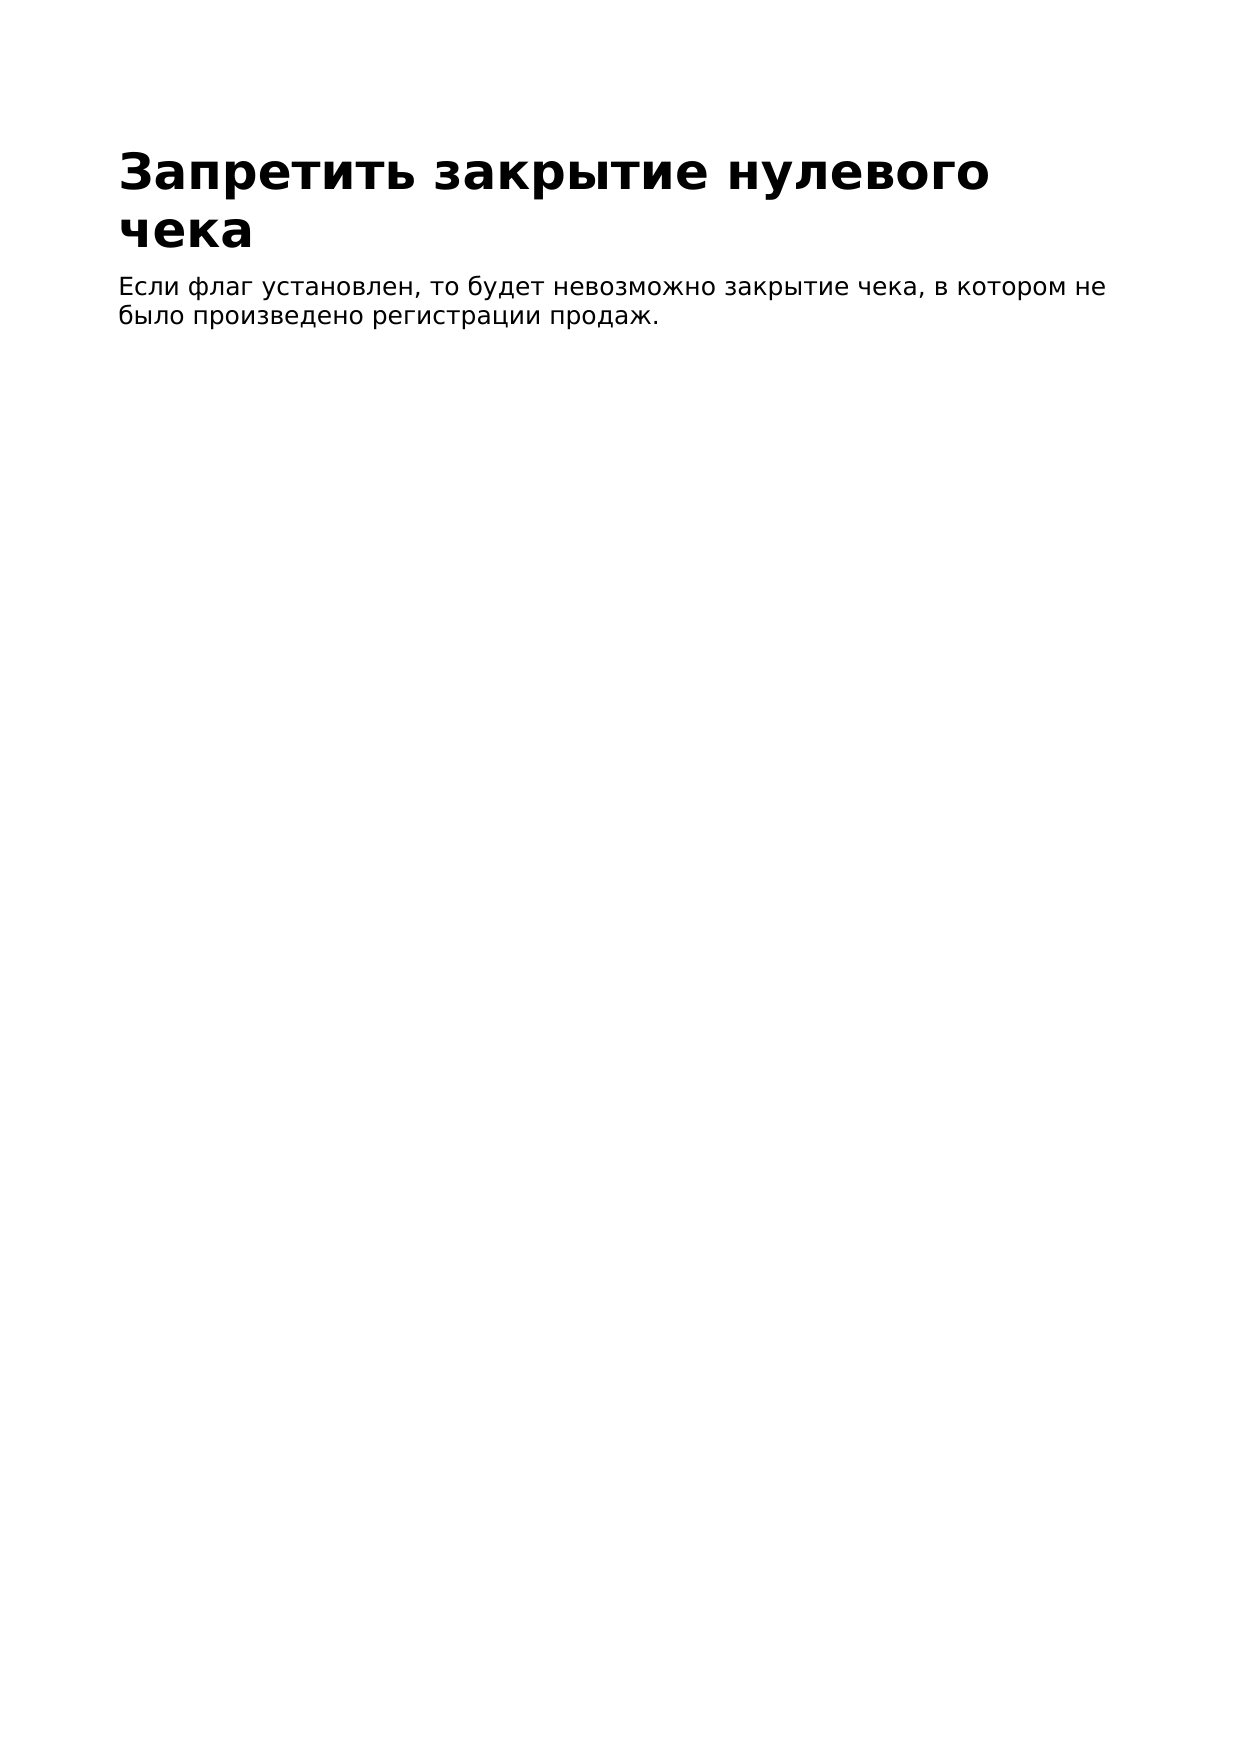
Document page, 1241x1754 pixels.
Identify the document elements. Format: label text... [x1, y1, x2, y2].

subtitle Запретить закрытие нулевого чека [118, 143, 1122, 259]
text Если флаг установлен, то будет невозможно закрытие чека, в котором не было произведено регистрации продаж. [118, 272, 1122, 330]
